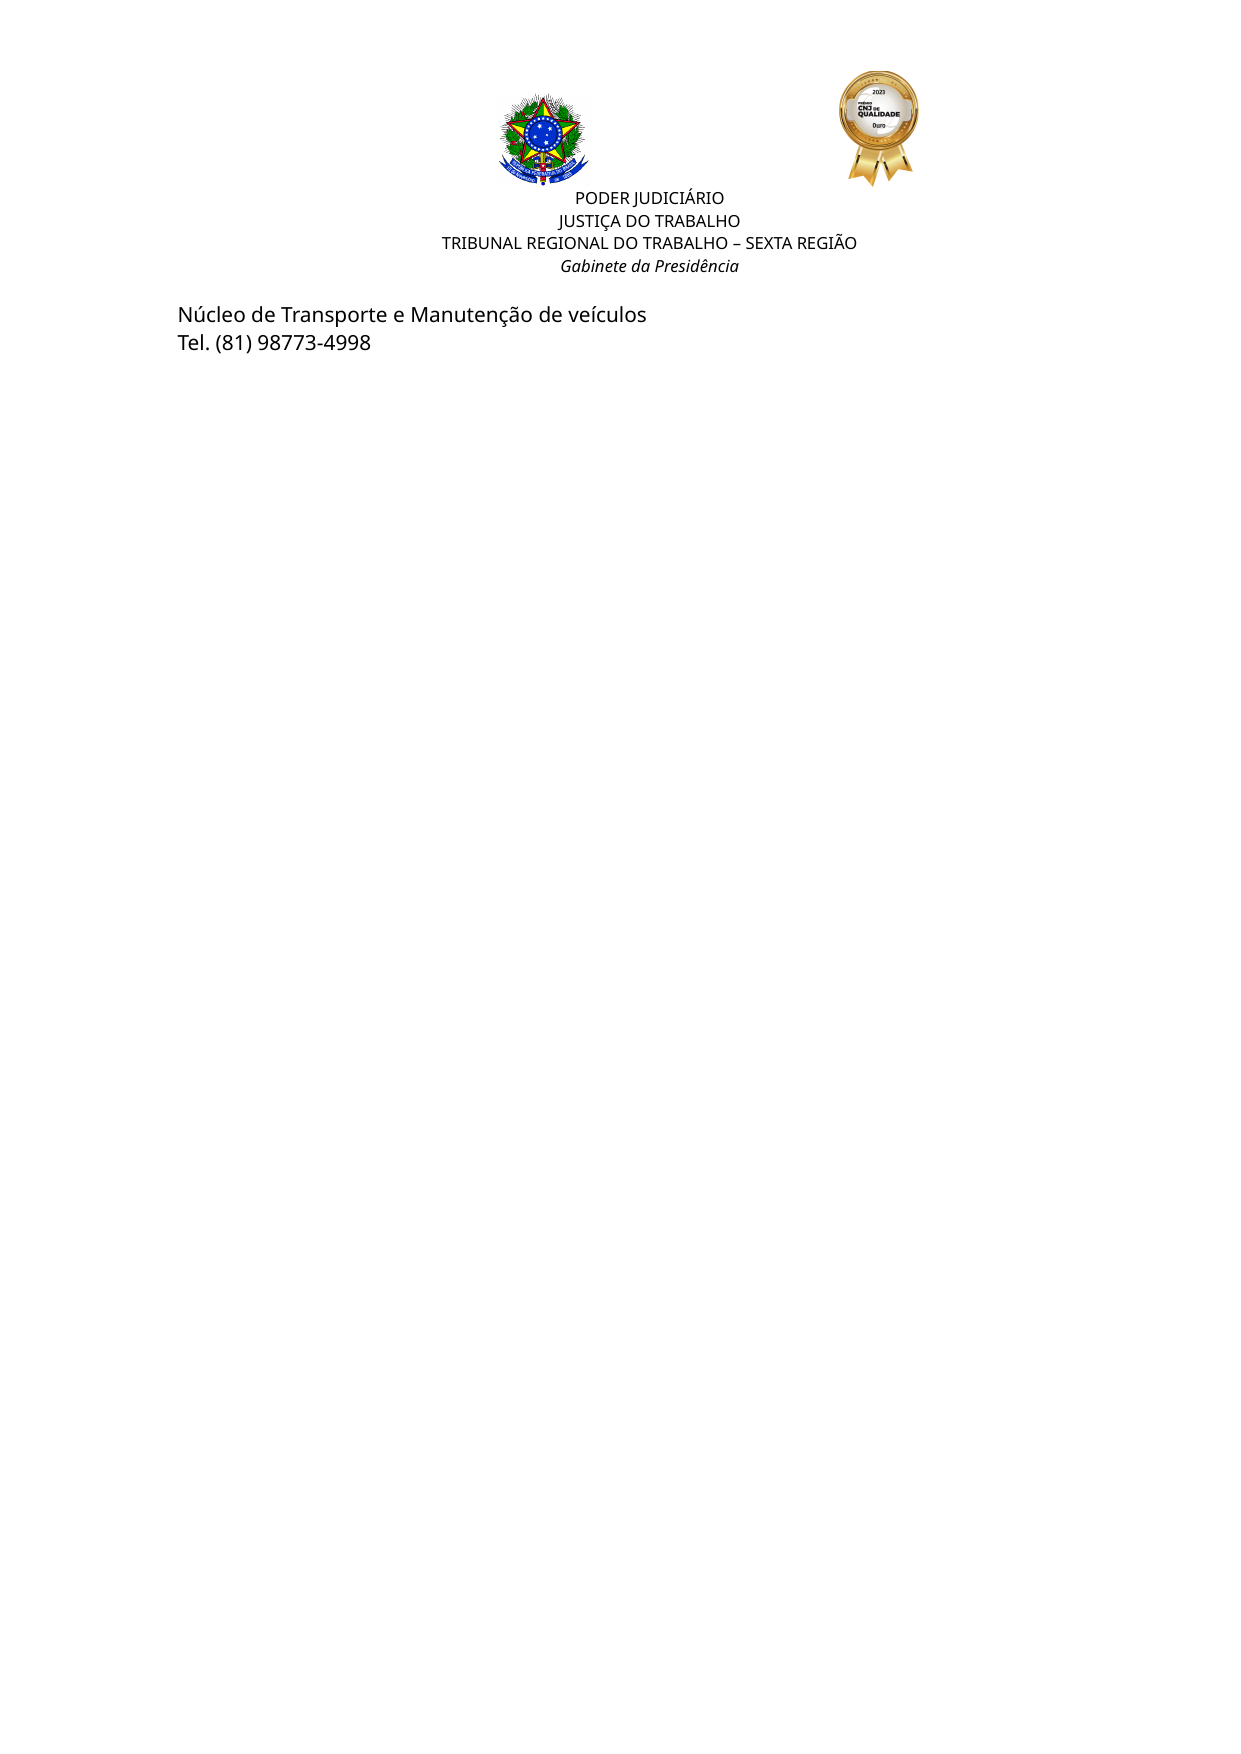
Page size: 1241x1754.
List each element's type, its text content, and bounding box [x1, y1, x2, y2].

text Tel. (81) 98773-4998 [177, 328, 679, 357]
picture [494, 91, 591, 187]
text Núcleo de Transporte e Manutenção de veículos [177, 300, 679, 328]
picture [839, 71, 919, 187]
